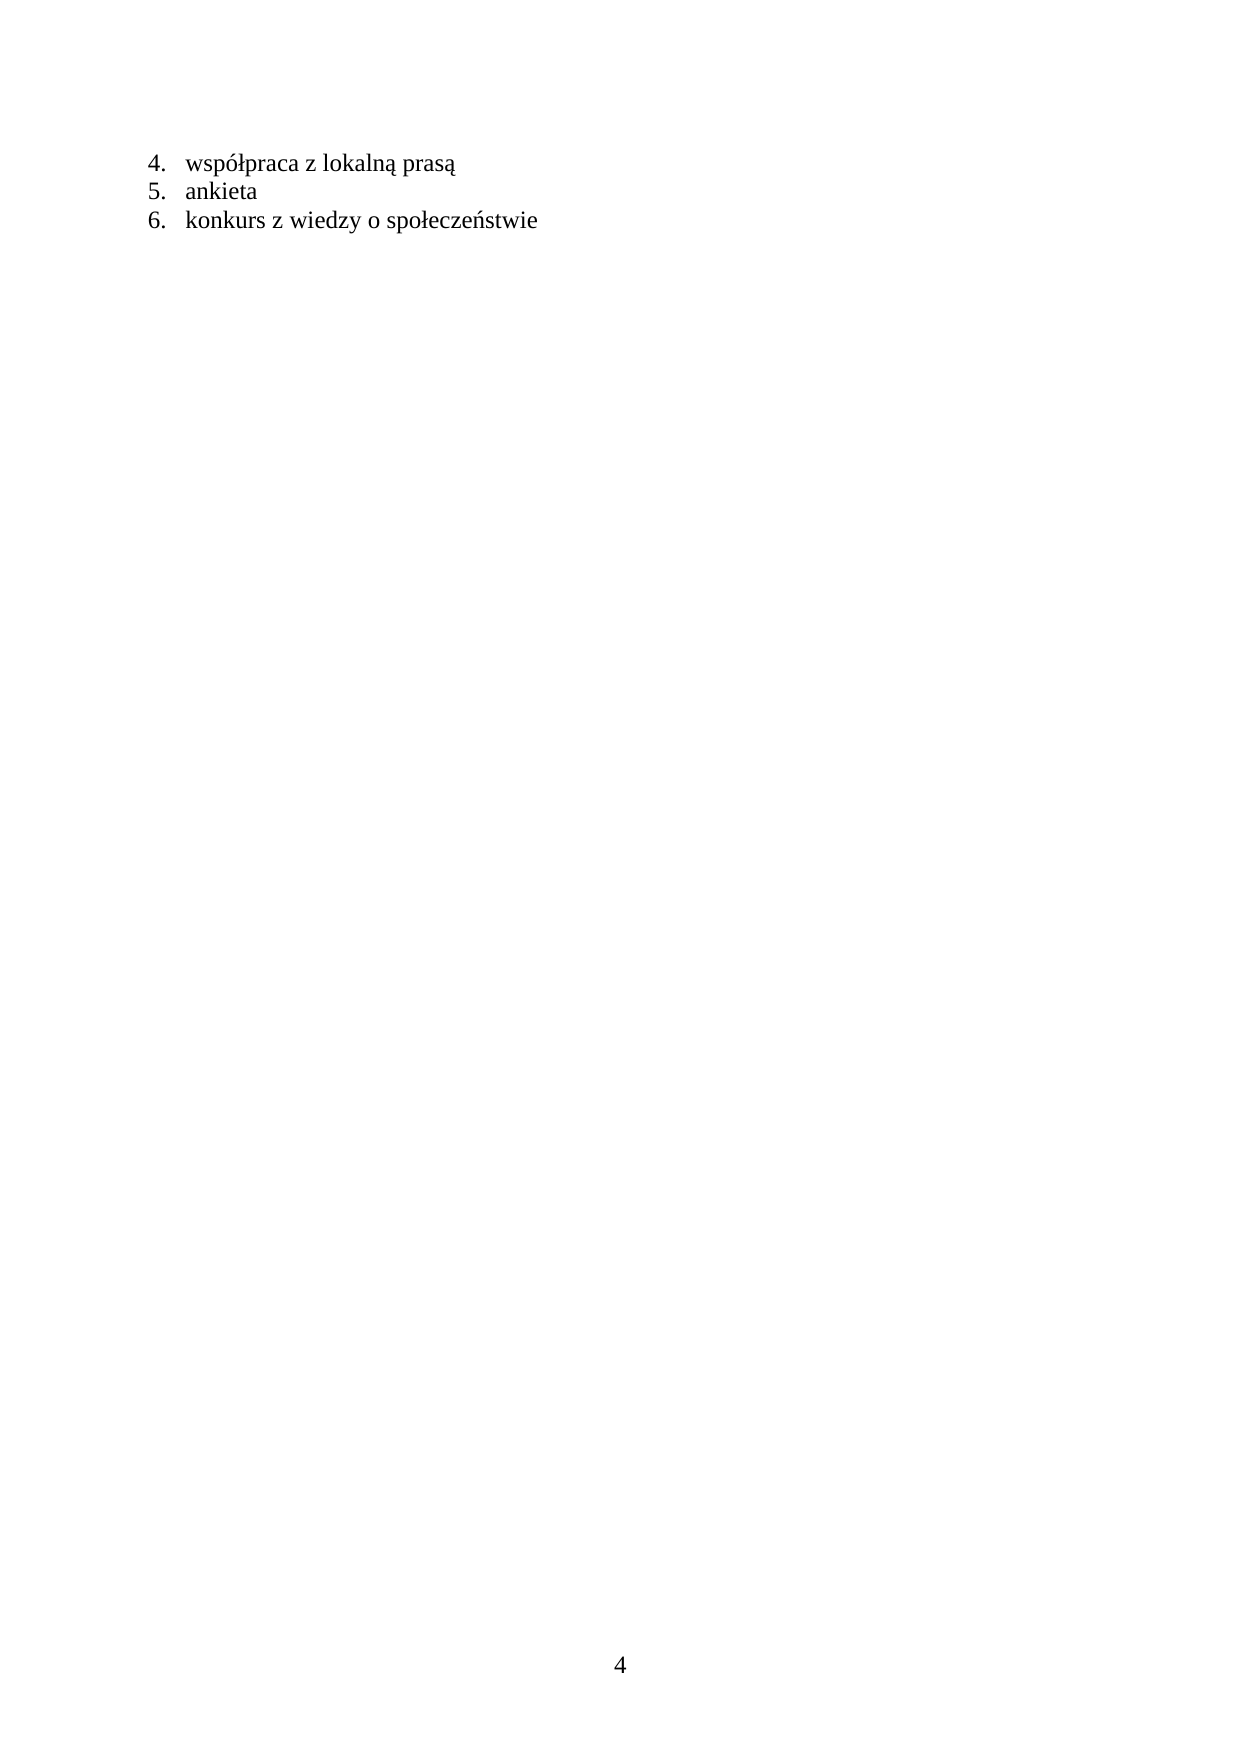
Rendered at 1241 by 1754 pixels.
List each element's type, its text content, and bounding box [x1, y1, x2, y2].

list ankieta [148, 176, 1093, 205]
list współpraca z lokalną prasą [148, 148, 1093, 176]
list konkurs z wiedzy o społeczeństwie [148, 205, 1093, 234]
